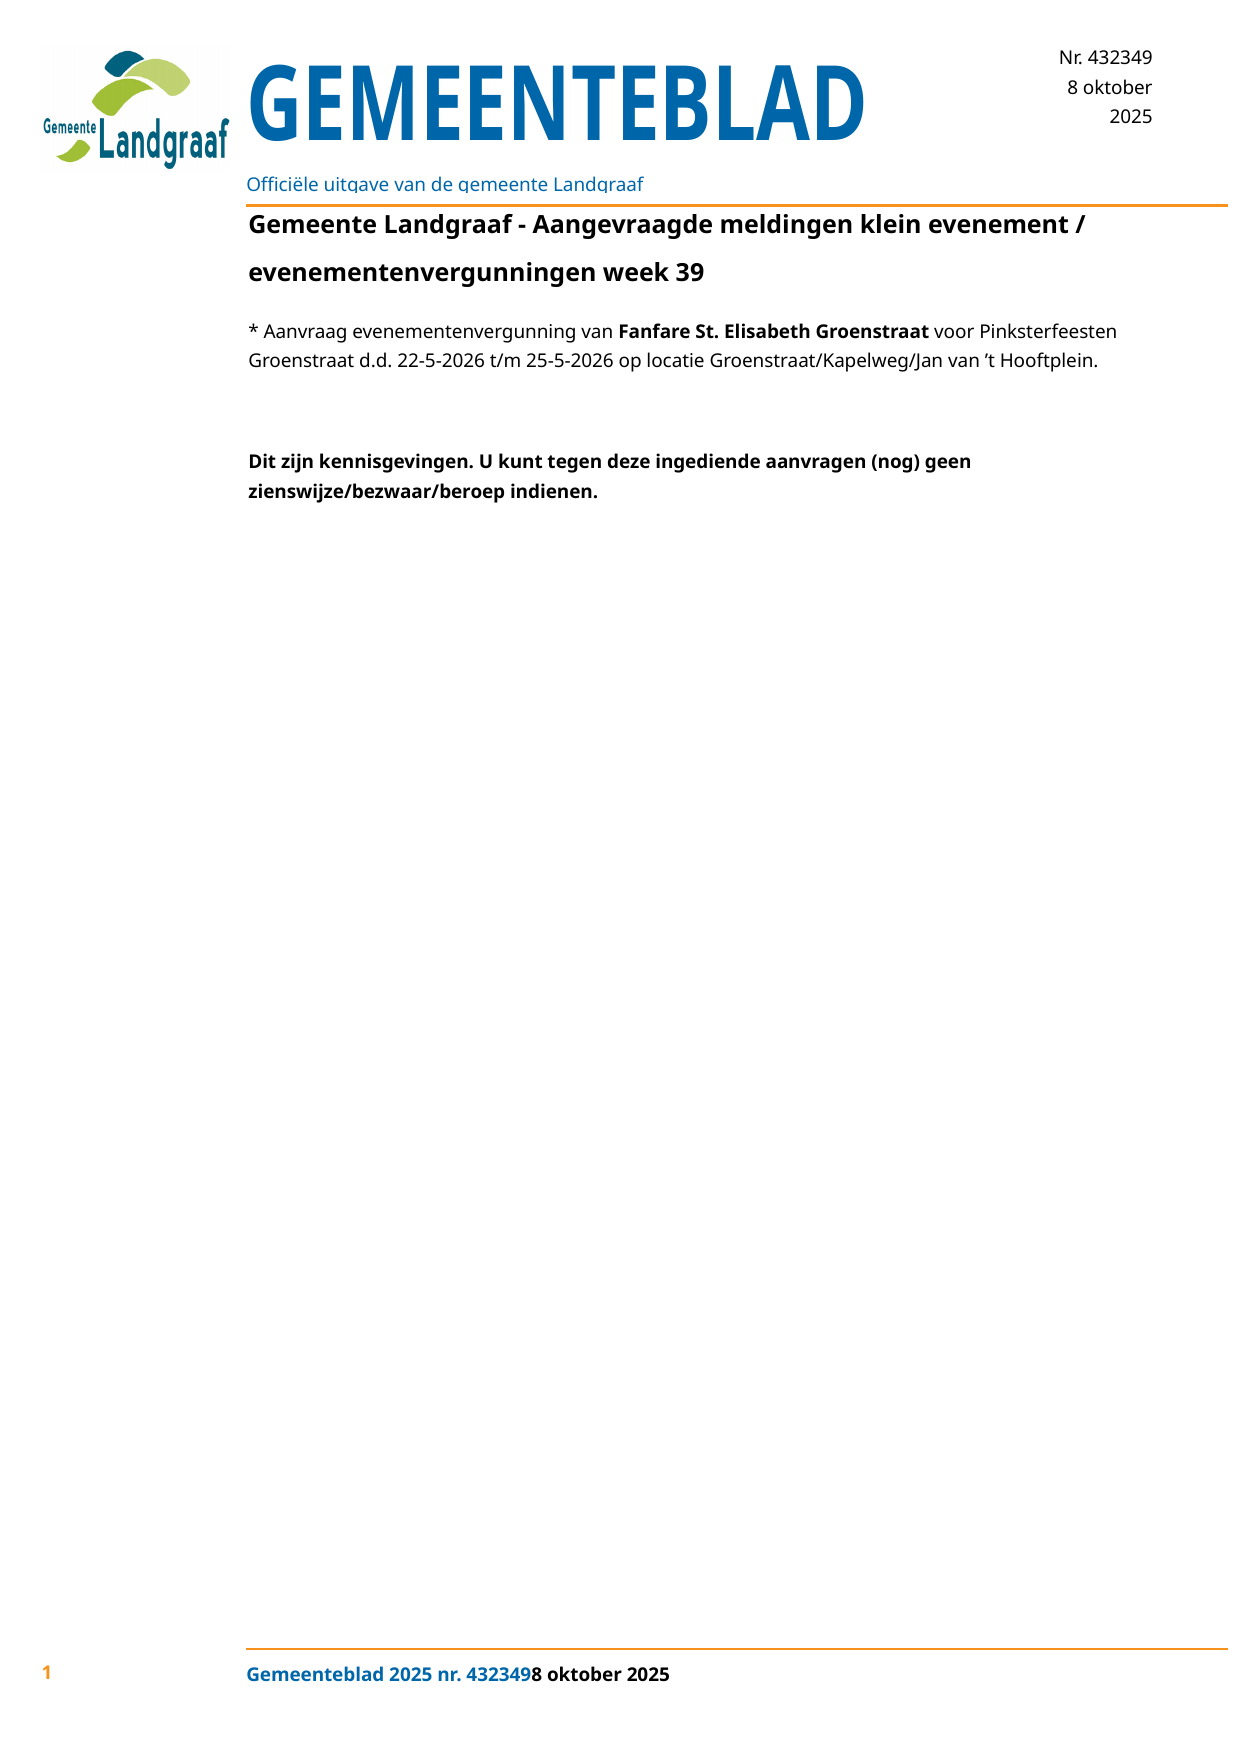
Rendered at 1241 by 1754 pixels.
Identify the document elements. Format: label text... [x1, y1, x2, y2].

text Gemeente Landgraaf - Aangevraagde meldingen klein evenement / evenementenvergunningen week 39 [248, 207, 1152, 288]
text * Aanvraag evenementenvergunning van Fanfare St. Elisabeth Groenstraat voor Pinksterfeesten Groenstraat d.d. 22-5-2026 t/m 25-5-2026 op locatie Groenstraat/Kapelweg/Jan van ’t Hooftplein. [248, 318, 1152, 373]
text Dit zijn kennisgevingen. U kunt tegen deze ingediende aanvragen (nog) geen zienswijze/bezwaar/beroep indienen. [248, 448, 1152, 504]
picture [41, 47, 231, 172]
